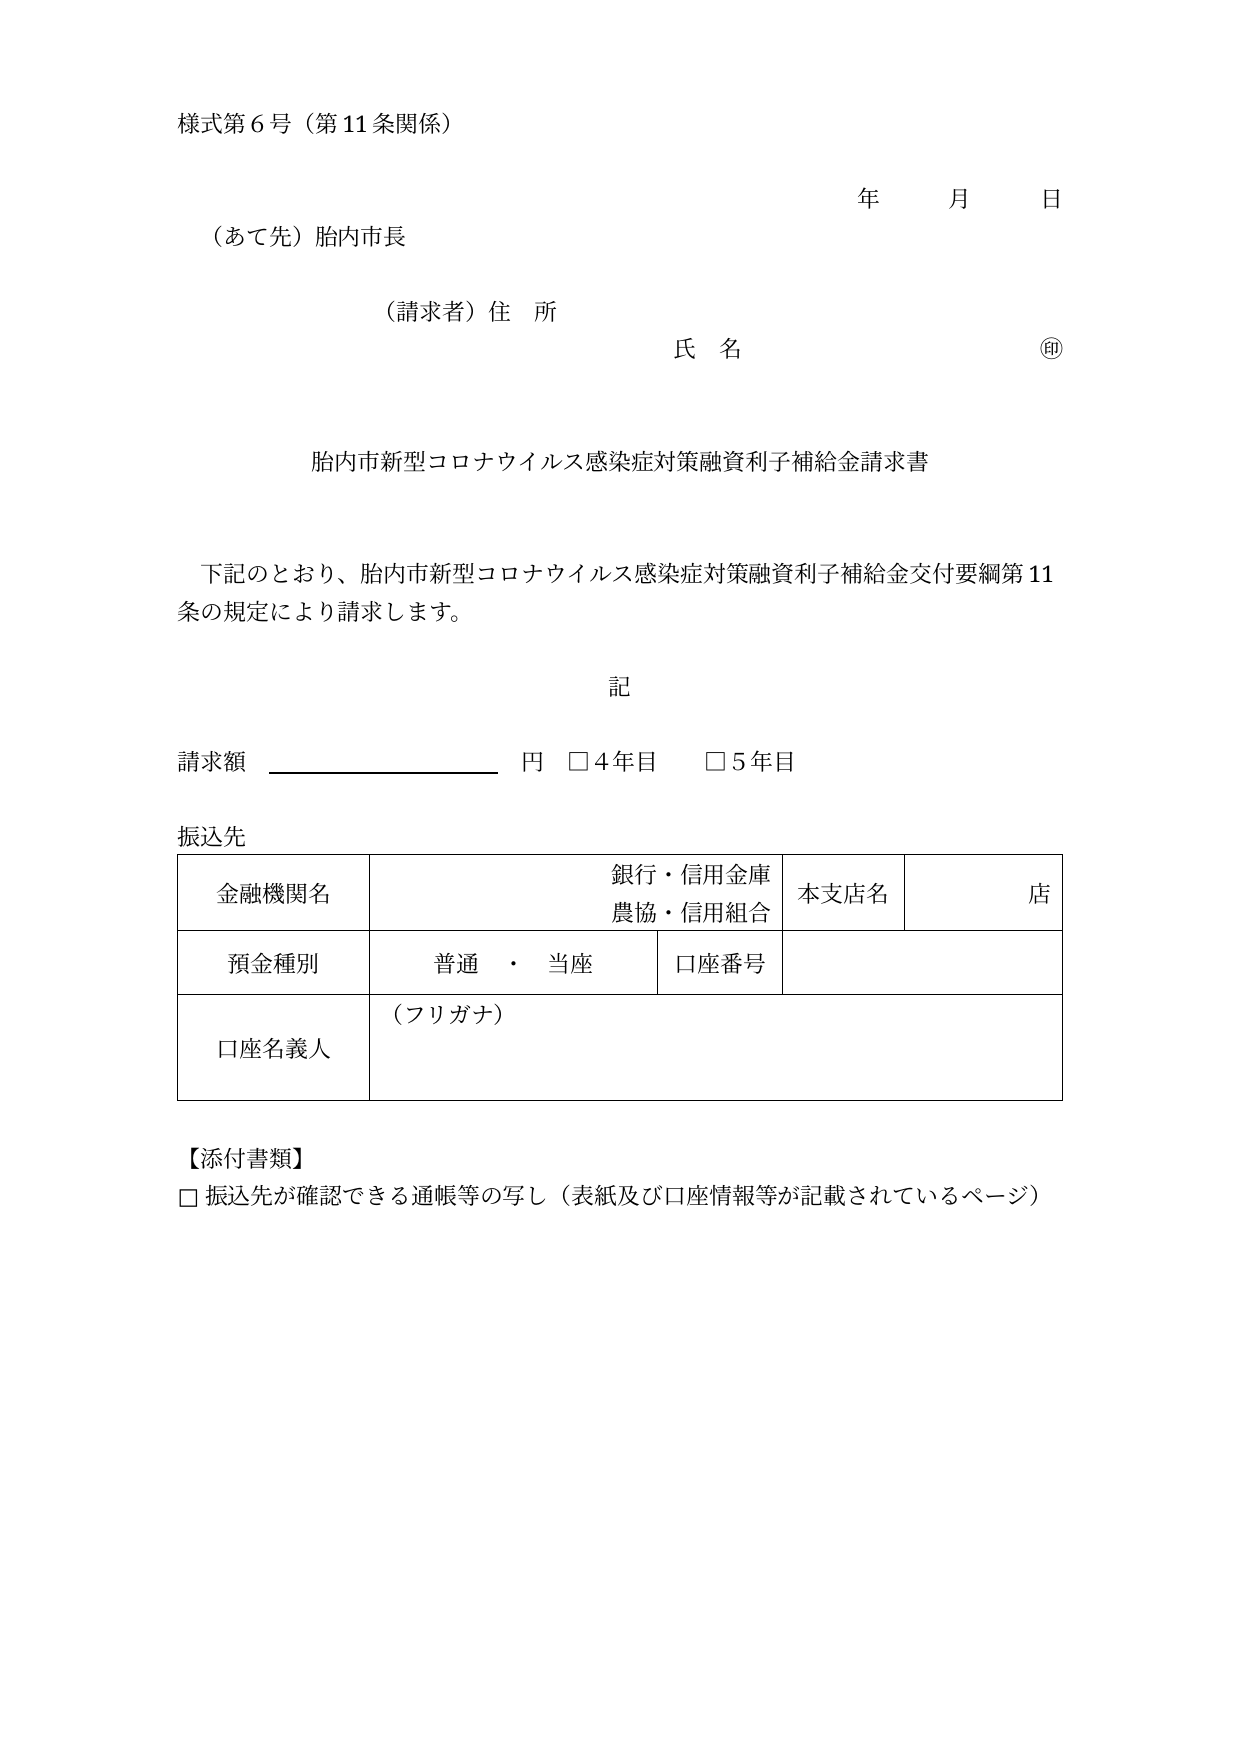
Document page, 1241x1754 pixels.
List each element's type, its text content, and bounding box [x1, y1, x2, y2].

table_cell 普通 ・ 当座 [370, 931, 657, 994]
text □ 振込先が確認できる通帳等の写し（表紙及び口座情報等が記載されているページ） [177, 1176, 1063, 1213]
table_cell [783, 931, 1062, 994]
table_cell 口座番号 [658, 931, 782, 994]
table_cell （フリガナ） [370, 995, 1062, 1100]
text 請求額 円 □４年目 □５年目 [177, 742, 1063, 779]
text （請求者）住 所 [177, 292, 1063, 329]
text 年 月 日 [177, 179, 1063, 217]
text （あて先）胎内市長 [177, 217, 1063, 254]
text 【添付書類】 [177, 1138, 1063, 1176]
table_cell 口座名義人 [178, 995, 369, 1100]
table_header 本支店名 [783, 855, 904, 930]
table_header 店 [905, 855, 1062, 930]
text 振込先 [177, 817, 1063, 854]
table_header 銀行・信用金庫 農協・信用組合 [370, 855, 782, 930]
subtitle 記 [177, 667, 1063, 704]
text 下記のとおり、胎内市新型コロナウイルス感染症対策融資利子補給金交付要綱第11条の規定により請求します。 [177, 554, 1063, 629]
text 氏 名 ㊞ [177, 329, 1063, 367]
text 胎内市新型コロナウイルス感染症対策融資利子補給金請求書 [177, 442, 1063, 479]
table_header 金融機関名 [178, 855, 369, 930]
text 様式第６号（第11条関係） [177, 104, 1063, 142]
table_cell 預金種別 [178, 931, 369, 994]
